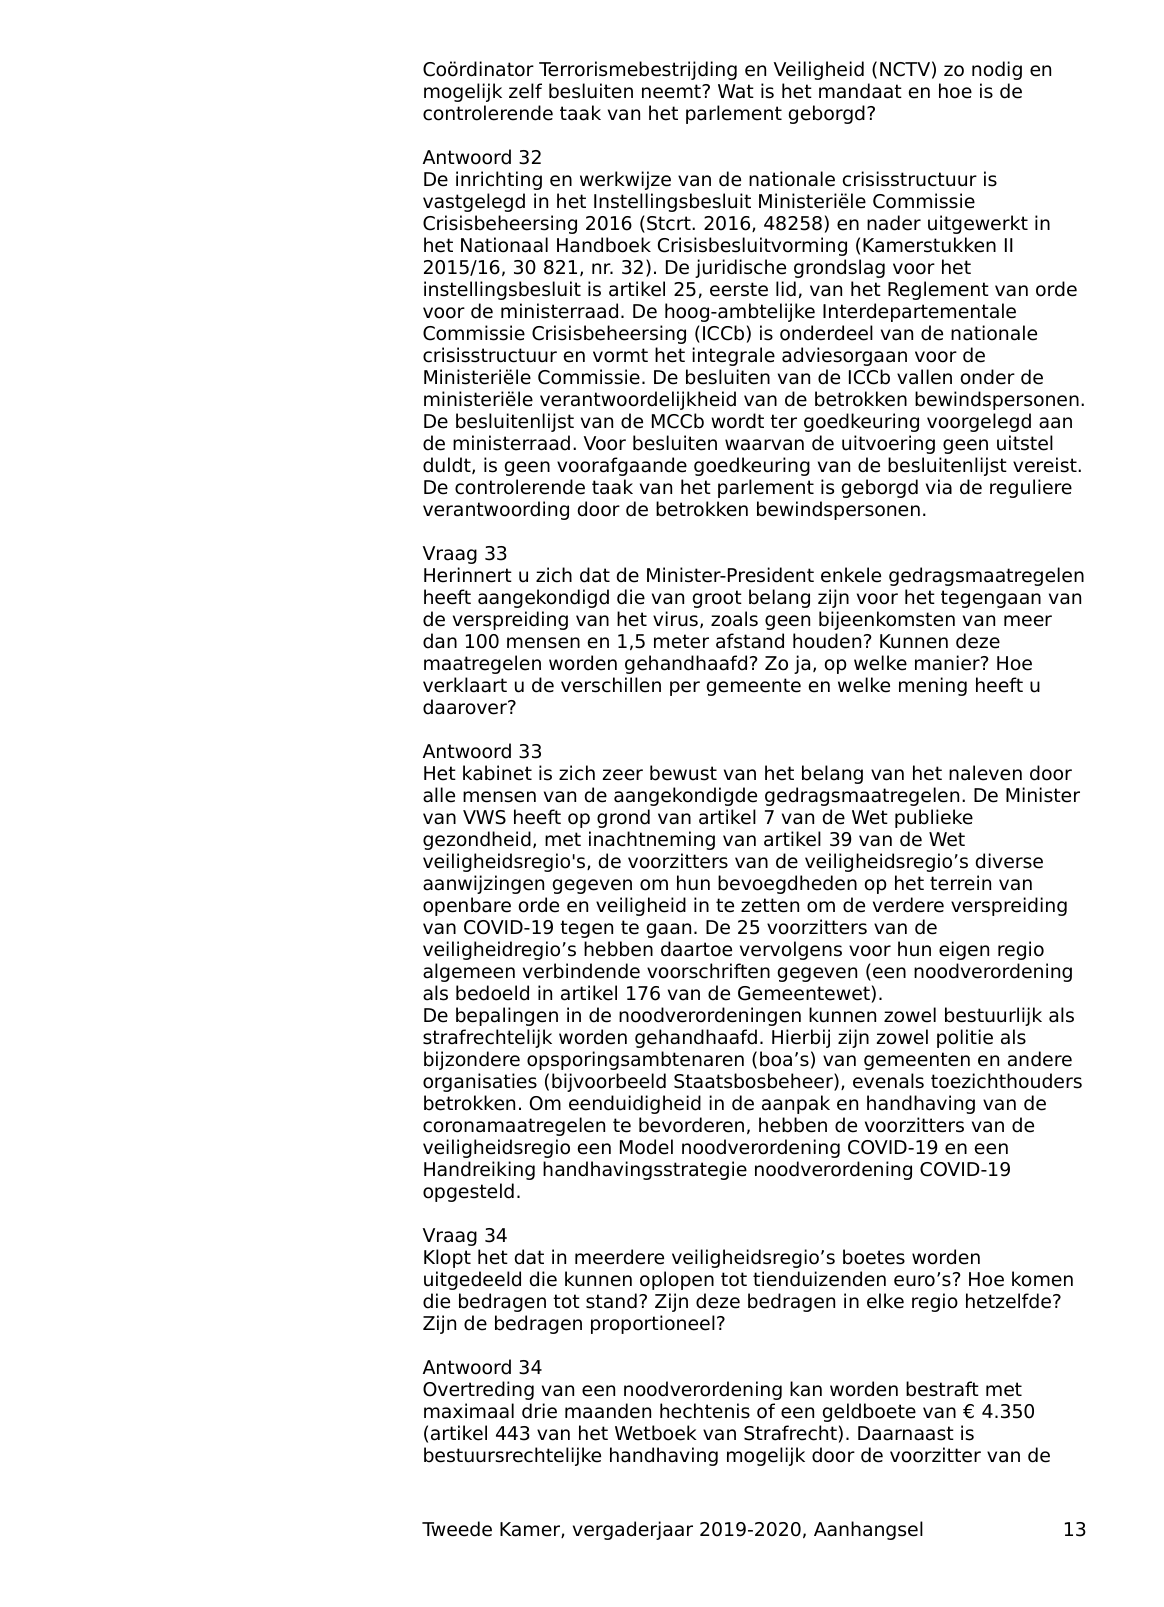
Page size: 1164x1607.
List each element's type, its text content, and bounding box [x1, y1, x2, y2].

text Vraag 33 [422, 543, 1087, 565]
text Klopt het dat in meerdere veiligheidsregio’s boetes worden uitgedeeld die kunnen oplopen tot tienduizenden euro’s? Hoe komen die bedragen tot stand? Zijn deze bedragen in elke regio hetzelfde? Zijn de bedragen proportioneel? [422, 1247, 1087, 1335]
text Het kabinet is zich zeer bewust van het belang van het naleven door alle mensen van de aangekondigde gedragsmaatregelen. De Minister van VWS heeft op grond van artikel 7 van de Wet publieke gezondheid, met inachtneming van artikel 39 van de Wet veiligheidsregio's, de voorzitters van de veiligheidsregio’s diverse aanwijzingen gegeven om hun bevoegdheden op het terrein van openbare orde en veiligheid in te zetten om de verdere verspreiding van COVID-19 tegen te gaan. De 25 voorzitters van de veiligheidregio’s hebben daartoe vervolgens voor hun eigen regio algemeen verbindende voorschriften gegeven (een noodverordening als bedoeld in artikel 176 van de Gemeentewet). [422, 763, 1087, 1005]
text Antwoord 33 [422, 741, 1087, 763]
text Vraag 34 [422, 1225, 1087, 1247]
text Antwoord 34 [422, 1357, 1087, 1379]
text Herinnert u zich dat de Minister-President enkele gedragsmaatregelen heeft aangekondigd die van groot belang zijn voor het tegengaan van de verspreiding van het virus, zoals geen bijeenkomsten van meer dan 100 mensen en 1,5 meter afstand houden? Kunnen deze maatregelen worden gehandhaafd? Zo ja, op welke manier? Hoe verklaart u de verschillen per gemeente en welke mening heeft u daarover? [422, 565, 1087, 719]
text Antwoord 32 [422, 147, 1087, 169]
text De controlerende taak van het parlement is geborgd via de reguliere verantwoording door de betrokken bewindspersonen. [422, 477, 1087, 521]
text Overtreding van een noodverordening kan worden bestraft met maximaal drie maanden hechtenis of een geldboete van € 4.350 (artikel 443 van het Wetboek van Strafrecht). Daarnaast is bestuursrechtelijke handhaving mogelijk door de voorzitter van de [422, 1379, 1087, 1467]
text De bepalingen in de noodverordeningen kunnen zowel bestuurlijk als strafrechtelijk worden gehandhaafd. Hierbij zijn zowel politie als bijzondere opsporingsambtenaren (boa’s) van gemeenten en andere organisaties (bijvoorbeeld Staatsbosbeheer), evenals toezichthouders betrokken. Om eenduidigheid in de aanpak en handhaving van de coronamaatregelen te bevorderen, hebben de voorzitters van de veiligheidsregio een Model noodverordening COVID-19 en een Handreiking handhavingsstrategie noodverordening COVID-19 opgesteld. [422, 1005, 1087, 1203]
text Coördinator Terrorismebestrijding en Veiligheid (NCTV) zo nodig en mogelijk zelf besluiten neemt? Wat is het mandaat en hoe is de controlerende taak van het parlement geborgd? [422, 59, 1087, 125]
text De inrichting en werkwijze van de nationale crisisstructuur is vastgelegd in het Instellingsbesluit Ministeriële Commissie Crisisbeheersing 2016 (Stcrt. 2016, 48258) en nader uitgewerkt in het Nationaal Handboek Crisisbesluitvorming (Kamerstukken II 2015/16, 30 821, nr. 32). De juridische grondslag voor het instellingsbesluit is artikel 25, eerste lid, van het Reglement van orde voor de ministerraad. De hoog-ambtelijke Interdepartementale Commissie Crisisbeheersing (ICCb) is onderdeel van de nationale crisisstructuur en vormt het integrale adviesorgaan voor de Ministeriële Commissie. De besluiten van de ICCb vallen onder de ministeriële verantwoordelijkheid van de betrokken bewindspersonen. De besluitenlijst van de MCCb wordt ter goedkeuring voorgelegd aan de ministerraad. Voor besluiten waarvan de uitvoering geen uitstel duldt, is geen voorafgaande goedkeuring van de besluitenlijst vereist. [422, 169, 1087, 477]
